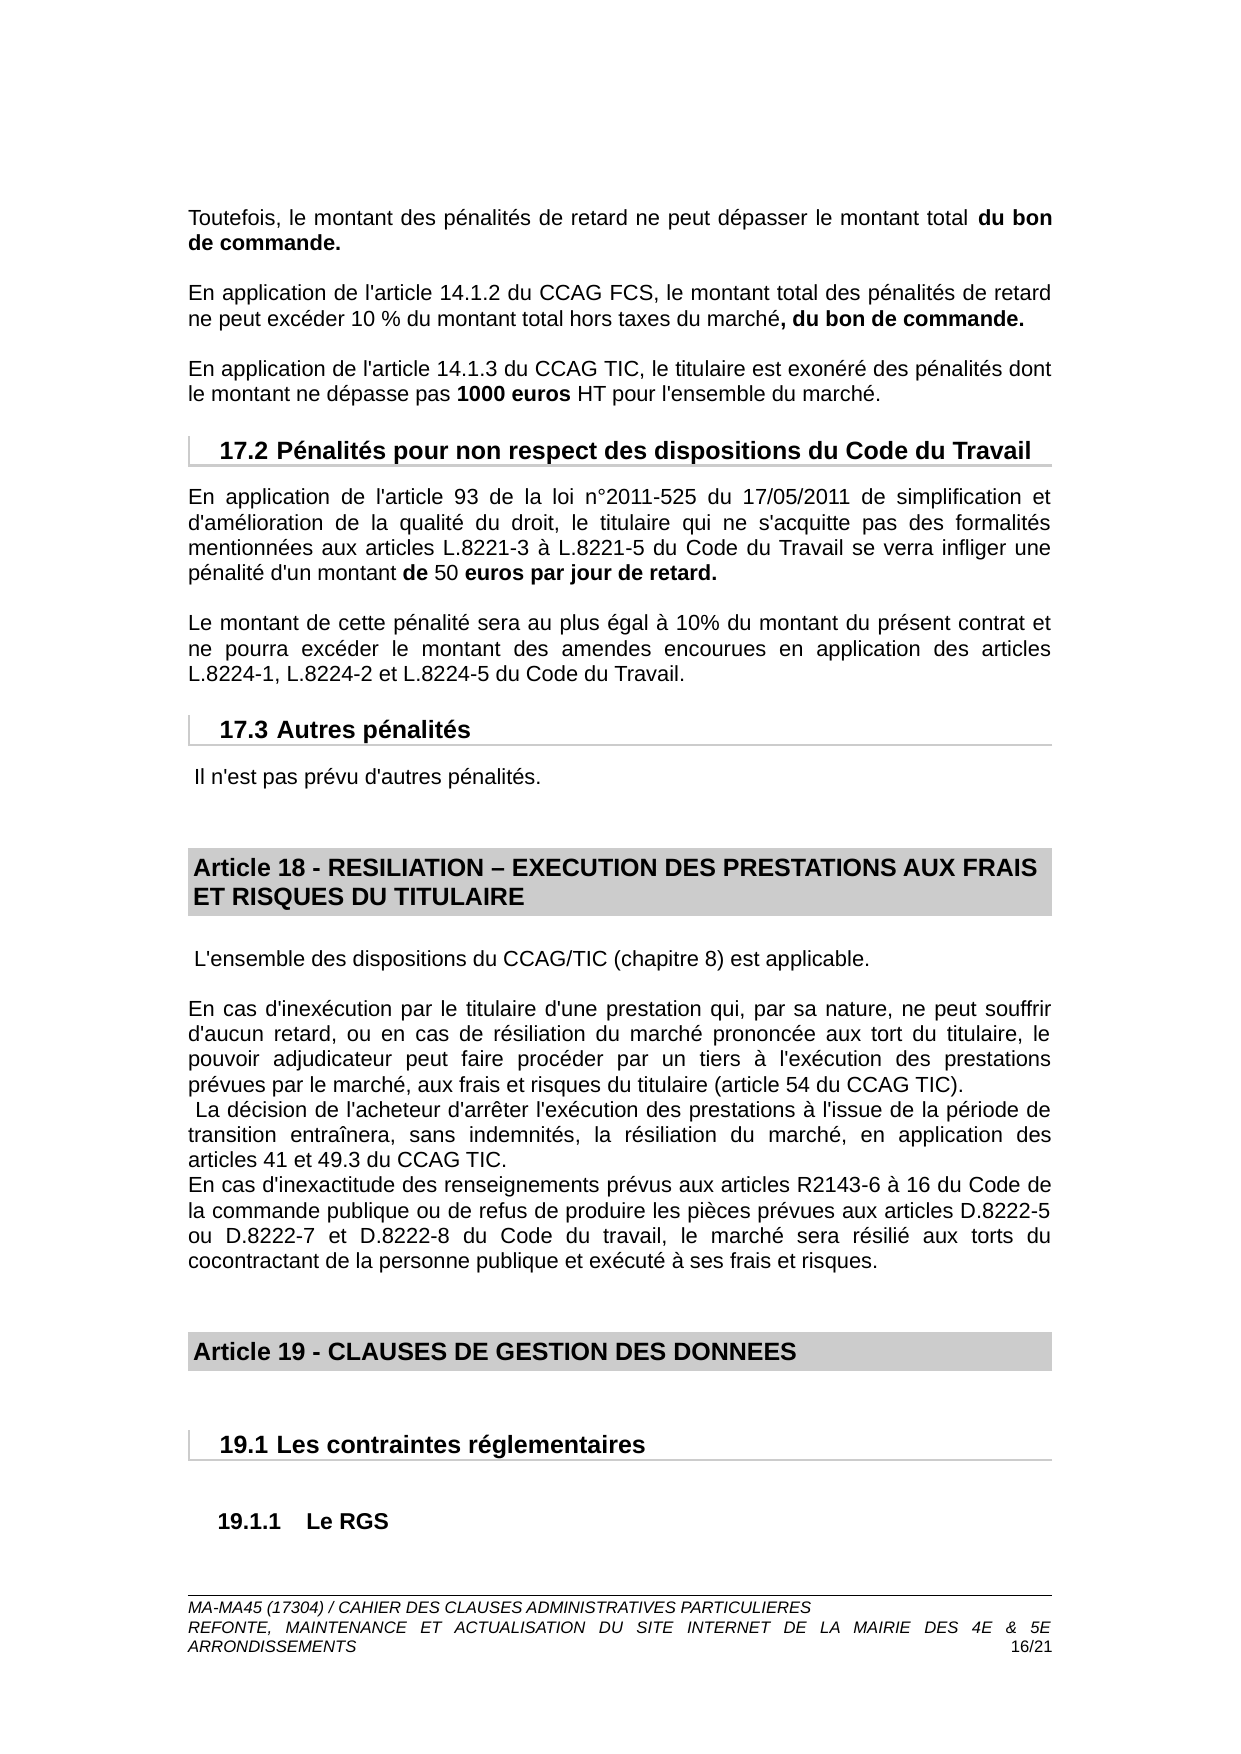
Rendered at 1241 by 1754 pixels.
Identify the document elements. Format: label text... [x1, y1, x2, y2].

text La décision de l'acheteur d'arrêter l'exécution des prestations à l'issue de la période de transition entraînera, sans indemnités, la résiliation du marché, en application des articles 41 et 49.3 du CCAG TIC. [188, 1097, 1052, 1172]
subtitle Les contraintes réglementaires [190, 1430, 1052, 1459]
text Toutefois, le montant des pénalités de retard ne peut dépasser le montant total du bon de commande. [188, 204, 1052, 255]
subtitle CLAUSES DE GESTION DES DONNEES [190, 1335, 1050, 1369]
text Il n'est pas prévu d'autres pénalités. [188, 764, 1052, 789]
text En application de l'article 14.1.2 du CCAG FCS, le montant total des pénalités de retard ne peut excéder 10 % du montant total hors taxes du marché, du bon de commande. [188, 280, 1052, 331]
subtitle Pénalités pour non respect des dispositions du Code du Travail [190, 436, 1052, 464]
text L'ensemble des dispositions du CCAG/TIC (chapitre 8) est applicable. [188, 945, 1052, 971]
text Le montant de cette pénalité sera au plus égal à 10% du montant du présent contrat et ne pourra excéder le montant des amendes encourues en application des articles L.8224-1, L.8224-2 et L.8224-5 du Code du Travail. [188, 610, 1052, 686]
subtitle Le RGS [188, 1508, 1052, 1534]
subtitle RESILIATION – EXECUTION DES PRESTATIONS AUX FRAIS ET RISQUES DU TITULAIRE [190, 851, 1050, 914]
text En application de l'article 93 de la loi n°2011-525 du 17/05/2011 de simplification et d'amélioration de la qualité du droit, le titulaire qui ne s'acquitte pas des formalités mentionnées aux articles L.8221-3 à L.8221-5 du Code du Travail se verra infliger une pénalité d'un montant de 50 euros par jour de retard. [188, 484, 1052, 585]
text En application de l'article 14.1.3 du CCAG TIC, le titulaire est exonéré des pénalités dont le montant ne dépasse pas 1000 euros HT pour l'ensemble du marché. [188, 356, 1052, 406]
text En cas d'inexactitude des renseignements prévus aux articles R2143-6 à 16 du Code de la commande publique ou de refus de produire les pièces prévues aux articles D.8222-5 ou D.8222-7 et D.8222-8 du Code du travail, le marché sera résilié aux torts du cocontractant de la personne publique et exécuté à ses frais et risques. [188, 1172, 1052, 1273]
text En cas d'inexécution par le titulaire d'une prestation qui, par sa nature, ne peut souffrir d'aucun retard, ou en cas de résiliation du marché prononcée aux tort du titulaire, le pouvoir adjudicateur peut faire procéder par un tiers à l'exécution des prestations prévues par le marché, aux frais et risques du titulaire (article 54 du CCAG TIC). [188, 996, 1052, 1097]
subtitle Autres pénalités [190, 715, 1052, 744]
